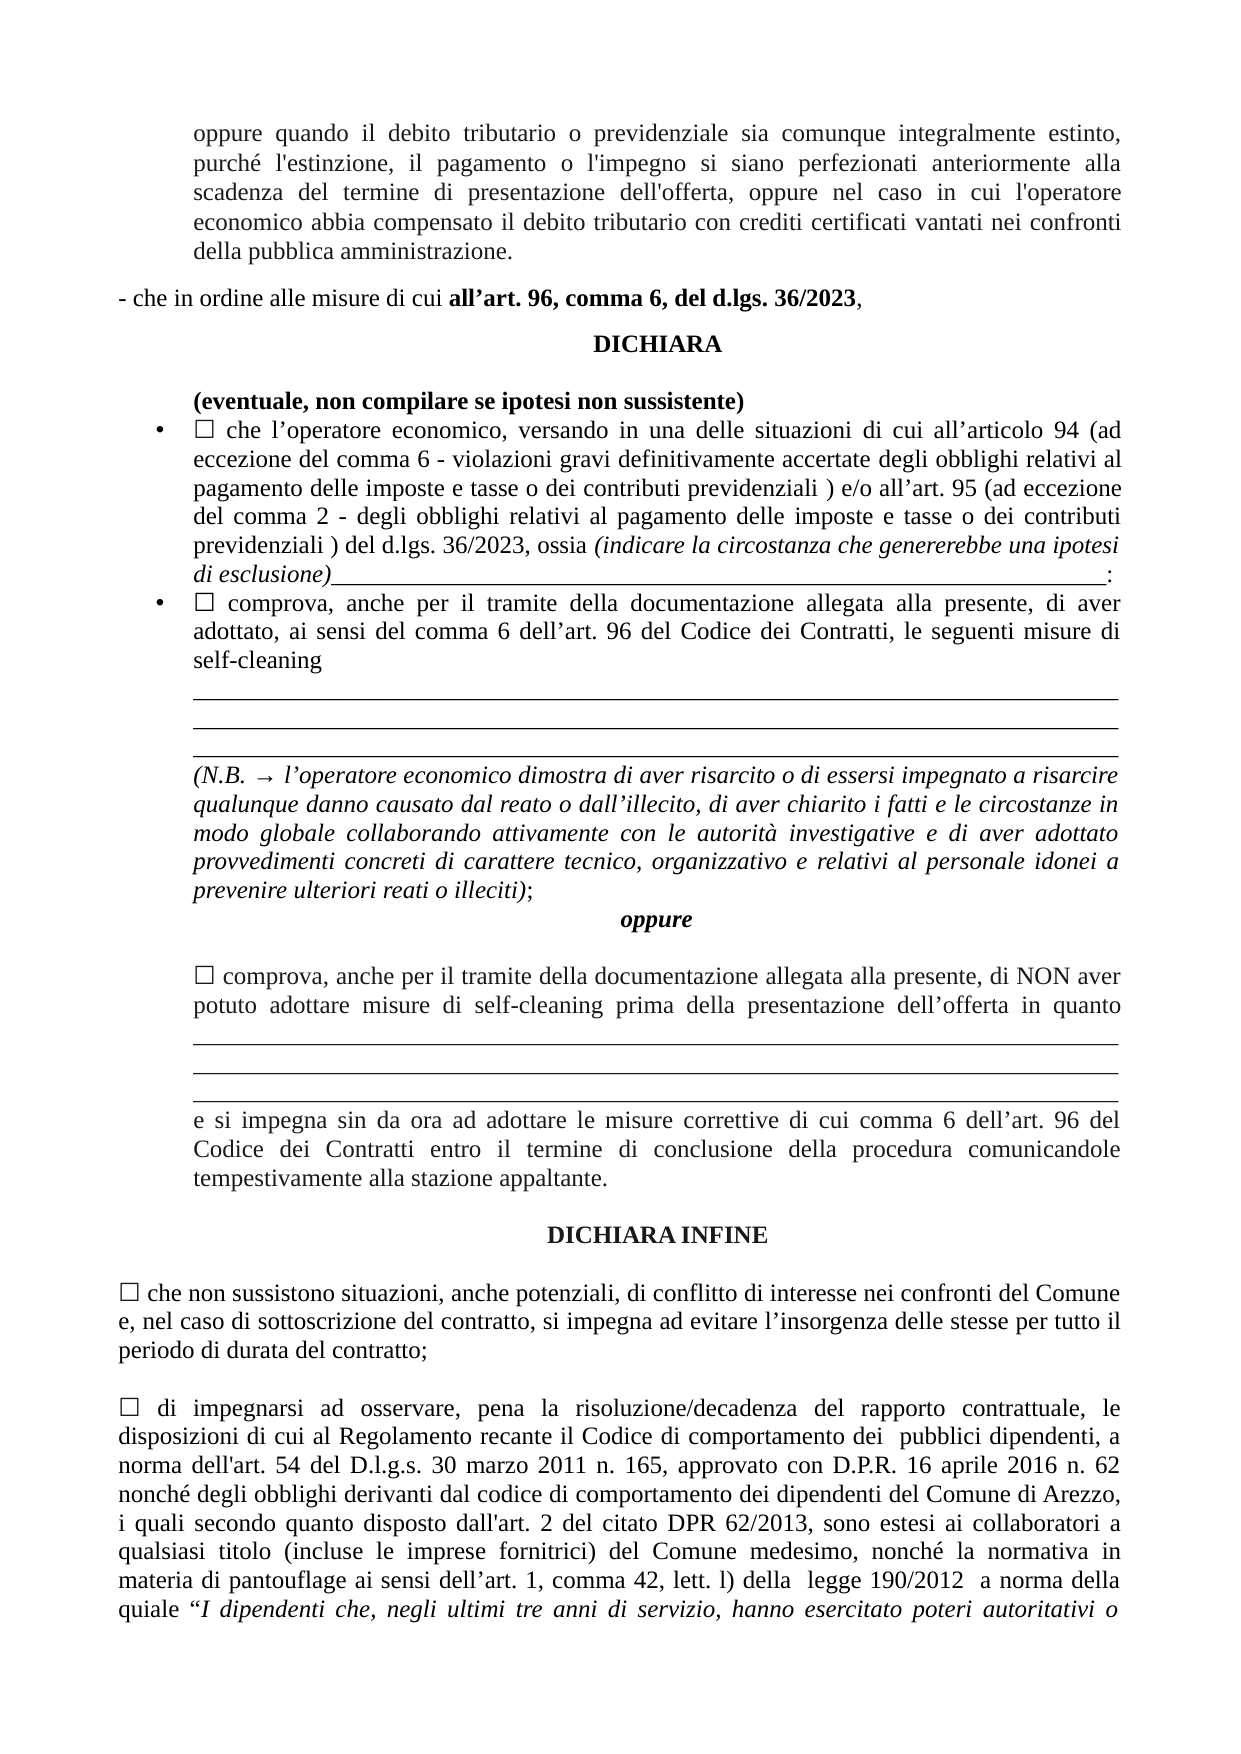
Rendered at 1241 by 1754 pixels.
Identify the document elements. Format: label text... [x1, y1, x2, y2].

text ☐ di impegnarsi ad osservare, pena la risoluzione/decadenza del rapporto contrattuale, le disposizioni di cui al Regolamento recante il Codice di comportamento dei pubblici dipendenti, a norma dell'art. 54 del D.l.g.s. 30 marzo 2011 n. 165, approvato con D.P.R. 16 aprile 2016 n. 62 nonché degli obblighi derivanti dal codice di comportamento dei dipendenti del Comune di Arezzo, i quali secondo quanto disposto dall'art. 2 del citato DPR 62/2013, sono estesi ai collaboratori a qualsiasi titolo (incluse le imprese fornitrici) del Comune medesimo, nonché la normativa in materia di pantouflage ai sensi dell’art. 1, comma 42, lett. l) della legge 190/2012 a norma della quiale “I dipendenti che, negli ultimi tre anni di servizio, hanno esercitato poteri autoritativi o [118, 1393, 1122, 1623]
list oppure [156, 904, 1122, 933]
list ☐ comprova, anche per il tramite della documentazione allegata alla presente, di NON aver potuto adottare misure di self-cleaning prima della presentazione dell’offerta in quanto ______________________________________________________________________________________________________________________________________________________________________________________________________________________________ e si impegna sin da ora ad adottare le misure correttive di cui comma 6 dell’art. 96 del Codice dei Contratti entro il termine di conclusione della procedura comunicandole tempestivamente alla stazione appaltante. [156, 961, 1122, 1191]
text ☐ che non sussistono situazioni, anche potenziali, di conflitto di interesse nei confronti del Comune e, nel caso di sottoscrizione del contratto, si impegna ad evitare l’insorgenza delle stesse per tutto il periodo di durata del contratto; [118, 1278, 1122, 1364]
list ☐ che l’operatore economico, versando in una delle situazioni di cui all’articolo 94 (ad eccezione del comma 6 - violazioni gravi definitivamente accertate degli obblighi relativi al pagamento delle imposte e tasse o dei contributi previdenziali ) e/o all’art. 95 (ad eccezione del comma 2 - degli obblighi relativi al pagamento delle imposte e tasse o dei contributi previdenziali ) del d.lgs. 36/2023, ossia (indicare la circostanza che genererebbe una ipotesi di esclusione)______________________________________________________________: [156, 415, 1122, 588]
list ☐ comprova, anche per il tramite della documentazione allegata alla presente, di aver adottato, ai sensi del comma 6 dell’art. 96 del Codice dei Contratti, le seguenti misure di self-cleaning ______________________________________________________________________________________________________________________________________________________________________________________________________________________________ [156, 588, 1122, 760]
list DICHIARA INFINE [156, 1220, 1122, 1249]
list (eventuale, non compilare se ipotesi non sussistente) [156, 386, 1122, 415]
text - che in ordine alle misure di cui all’art. 96, comma 6, del d.lgs. 36/2023, [118, 283, 1122, 311]
list DICHIARA [156, 329, 1122, 358]
list (N.B. → l’operatore economico dimostra di aver risarcito o di essersi impegnato a risarcire qualunque danno causato dal reato o dall’illecito, di aver chiarito i fatti e le circostanze in modo globale collaborando attivamente con le autorità investigative e di aver adottato provvedimenti concreti di carattere tecnico, organizzativo e relativi al personale idonei a prevenire ulteriori reati o illeciti); [156, 760, 1122, 904]
list oppure quando il debito tributario o previdenziale sia comunque integralmente estinto, purché l'estinzione, il pagamento o l'impegno si siano perfezionati anteriormente alla scadenza del termine di presentazione dell'offerta, oppure nel caso in cui l'operatore economico abbia compensato il debito tributario con crediti certificati vantati nei confronti della pubblica amministrazione. [156, 118, 1122, 265]
